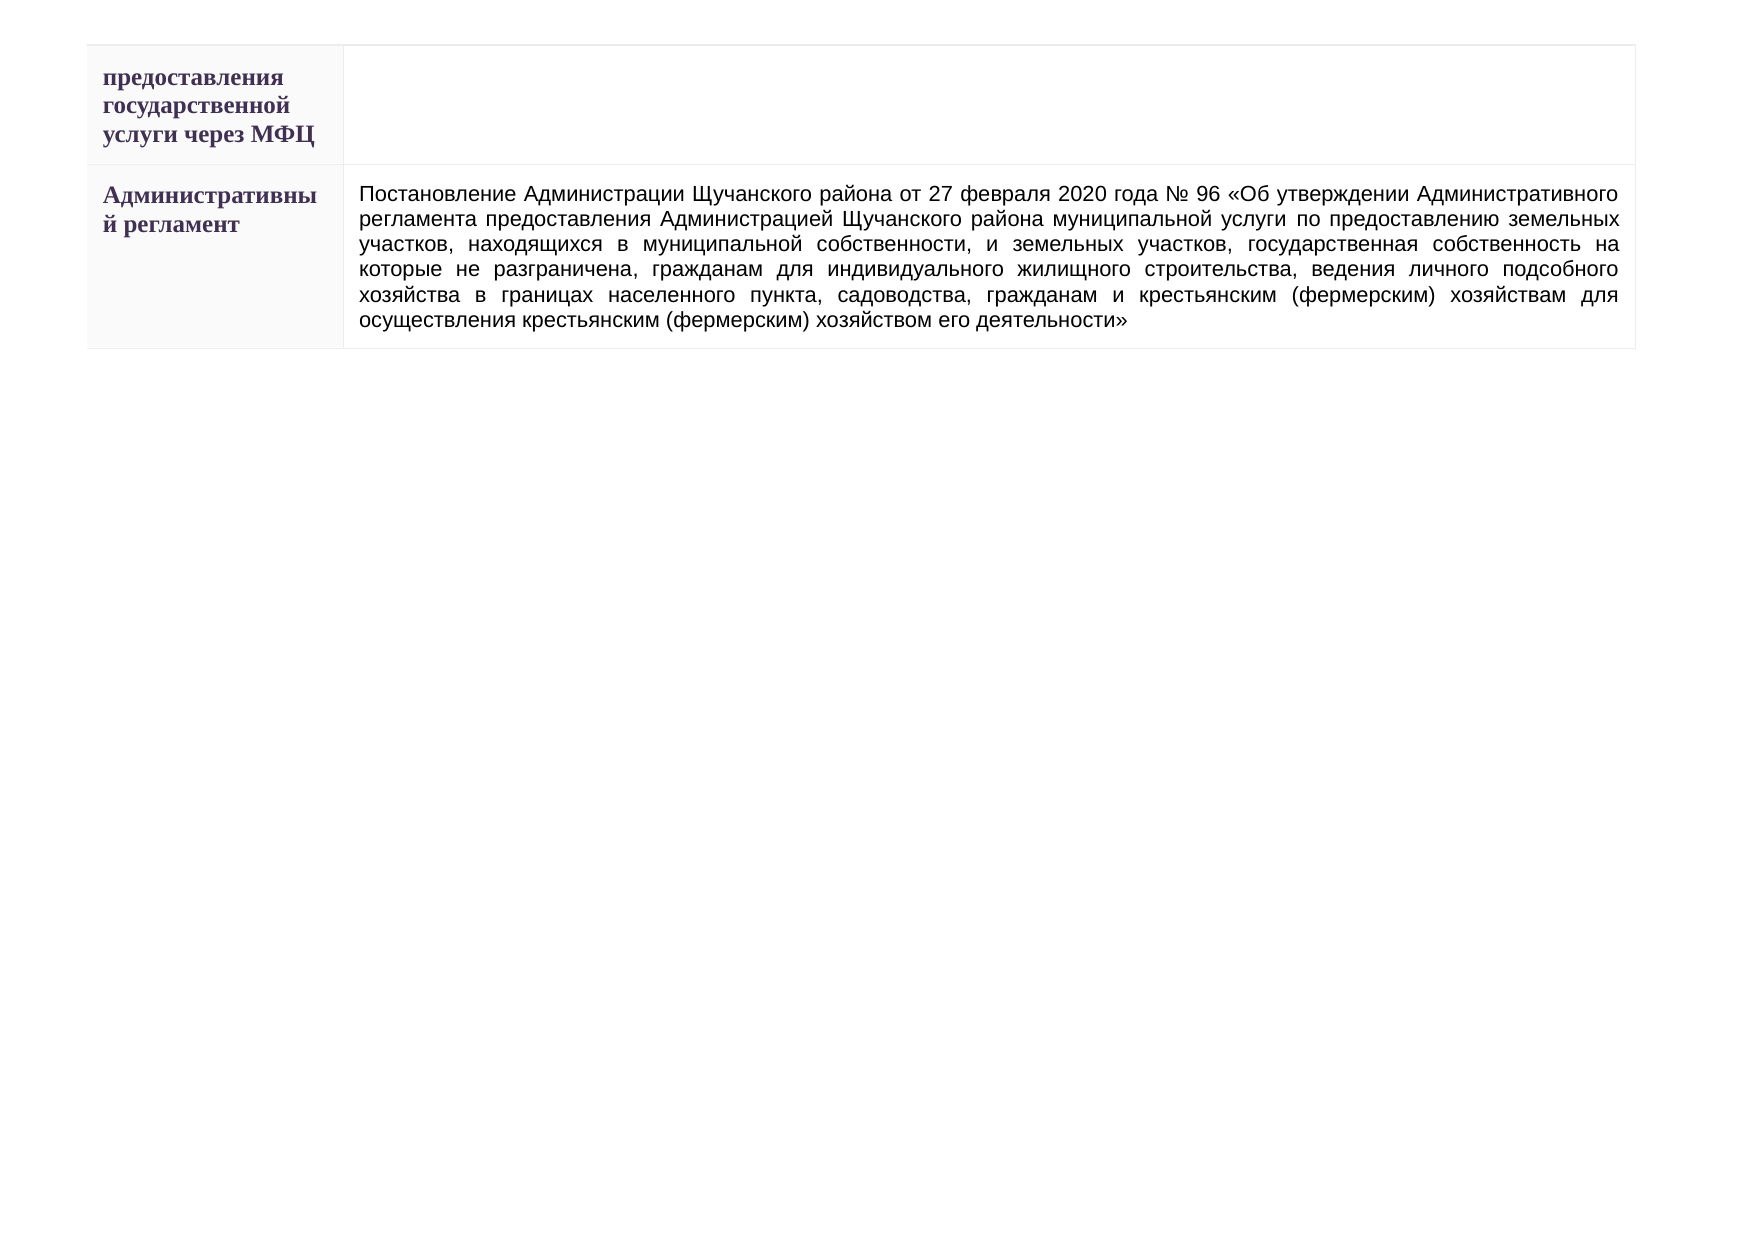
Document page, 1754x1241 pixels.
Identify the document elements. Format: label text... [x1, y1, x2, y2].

table_cell Административный регламент [87, 165, 343, 347]
table_cell Постановление Администрации Щучанского района от 27 февраля 2020 года № 96 «Об утверждении Административного регламента предоставления Администрацией Щучанского района муниципальной услуги по предоставлению земельных участков, находящихся в муниципальной собственности, и земельных участков, государственная собственность на которые не разграничена, гражданам для индивидуального жилищного строительства, ведения личного подсобного хозяйства в границах населенного пункта, садоводства, гражданам и крестьянским (фермерским) хозяйствам для осуществления крестьянским (фермерским) хозяйством его деятельности» [344, 165, 1635, 347]
table_cell [344, 46, 1635, 163]
table_cell предоставления государственной услуги через МФЦ [87, 46, 343, 163]
